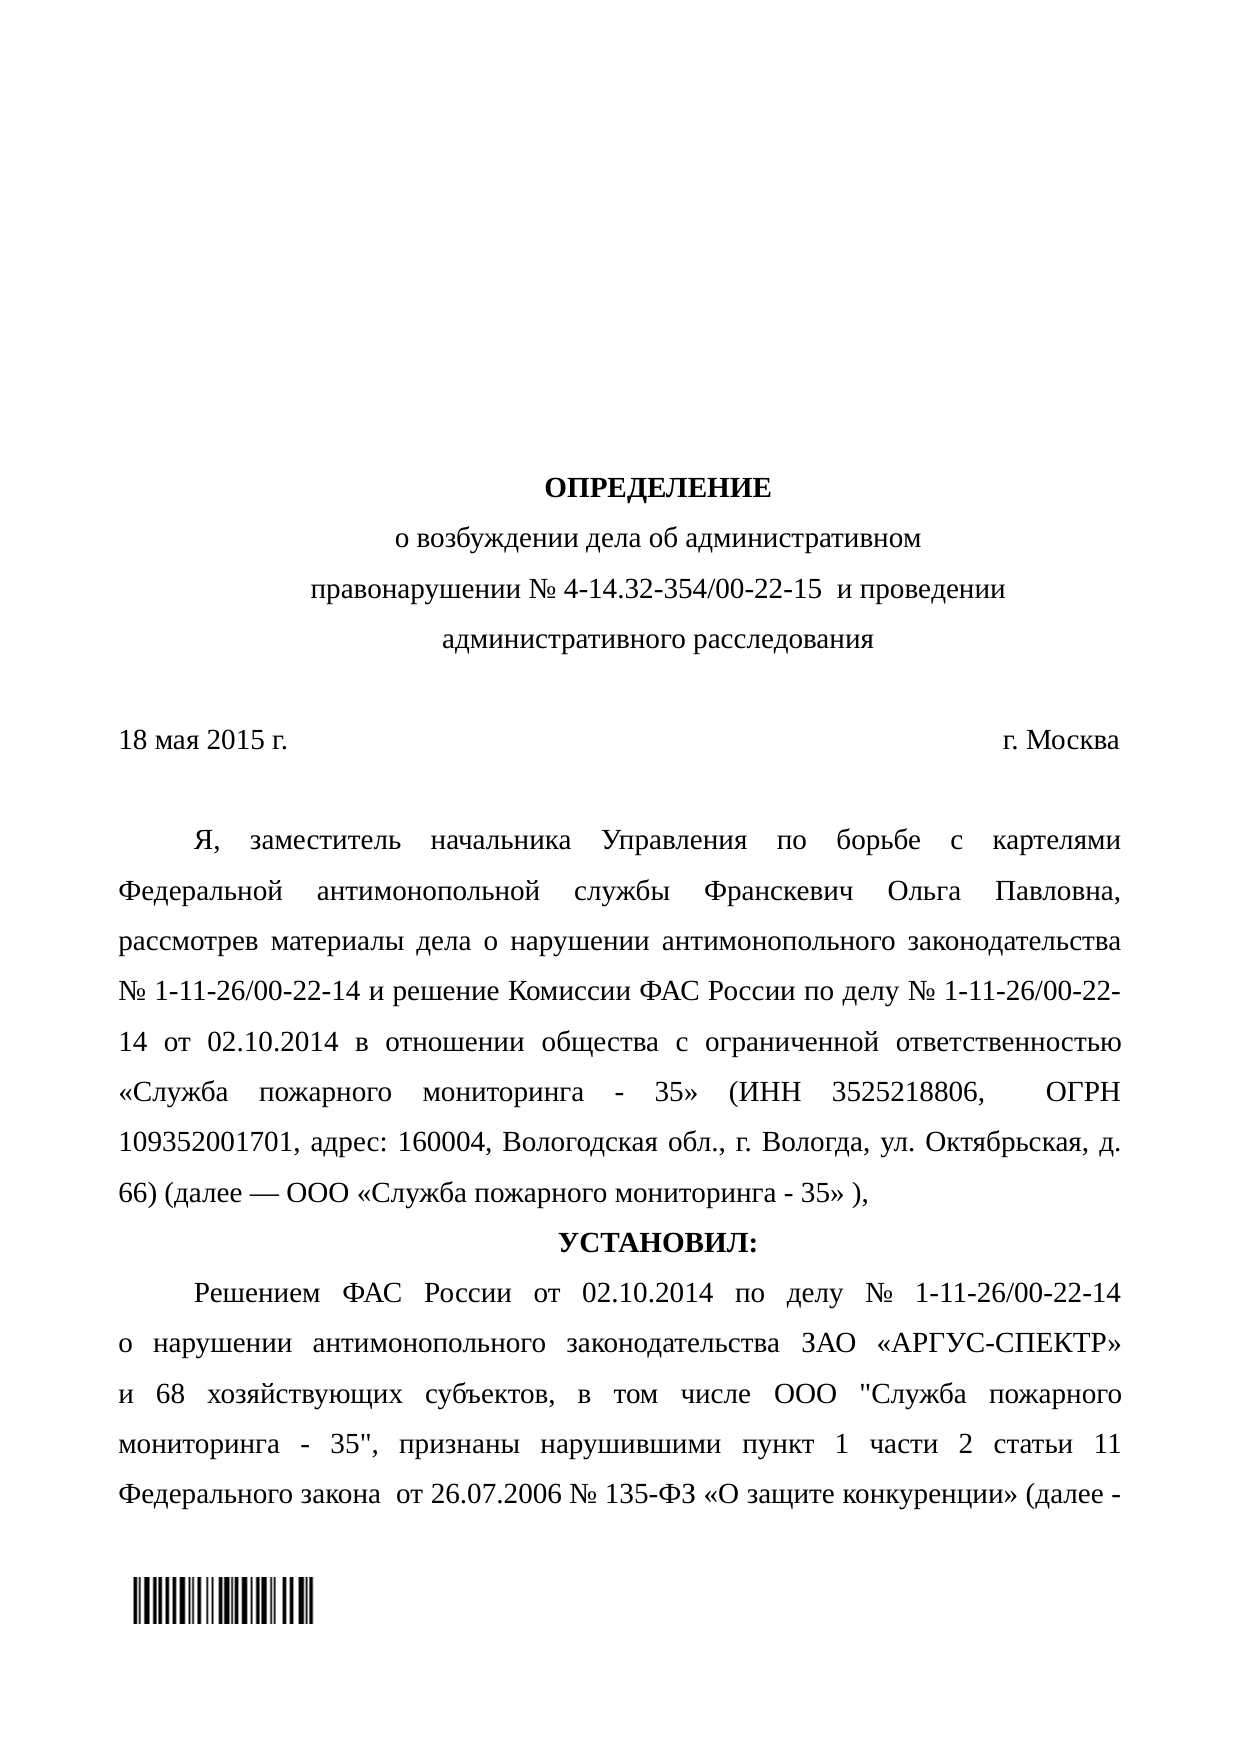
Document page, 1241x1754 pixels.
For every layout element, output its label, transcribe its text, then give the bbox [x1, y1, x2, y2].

text Я, заместитель начальника Управления по борьбе с картелями Федеральной антимонопольной службы Франскевич Ольга Павловна, рассмотрев материалы дела о нарушении антимонопольного законодательства № 1-11-26/00-22-14 и решение Комиссии ФАС России по делу № 1-11-26/00-22-14 от 02.10.2014 в отношении общества с ограниченной ответственностью «Служба пожарного мониторинга - 35» (ИНН 3525218806, ОГРН 109352001701, адрес: 160004, Вологодская обл., г. Вологда, ул. Октябрьская, д. 66) (далее — ООО «Служба пожарного мониторинга - 35» ), [118, 822, 1122, 1208]
text административного расследования [118, 621, 1122, 655]
text УСТАНОВИЛ: [118, 1225, 1122, 1258]
text Решением ФАС России от 02.10.2014 по делу № 1-11-26/00-22-14 о нарушении антимонопольного законодательства ЗАО «АРГУС-СПЕКТР» и 68 хозяйствующих субъектов, в том числе ООО "Служба пожарного мониторинга - 35", признаны нарушившими пункт 1 части 2 статьи 11 Федерального закона от 26.07.2006 № 135-ФЗ «О защите конкуренции» (далее [118, 1275, 1122, 1510]
text о возбуждении дела об административном [118, 521, 1122, 554]
picture [118, 1577, 331, 1624]
text правонарушении № 4-14.32-354/00-22-15 и проведении [118, 571, 1122, 604]
text 18 мая 2015 г. г. Москва [118, 722, 1122, 755]
text ОПРЕДЕЛЕНИЕ [118, 470, 1122, 504]
